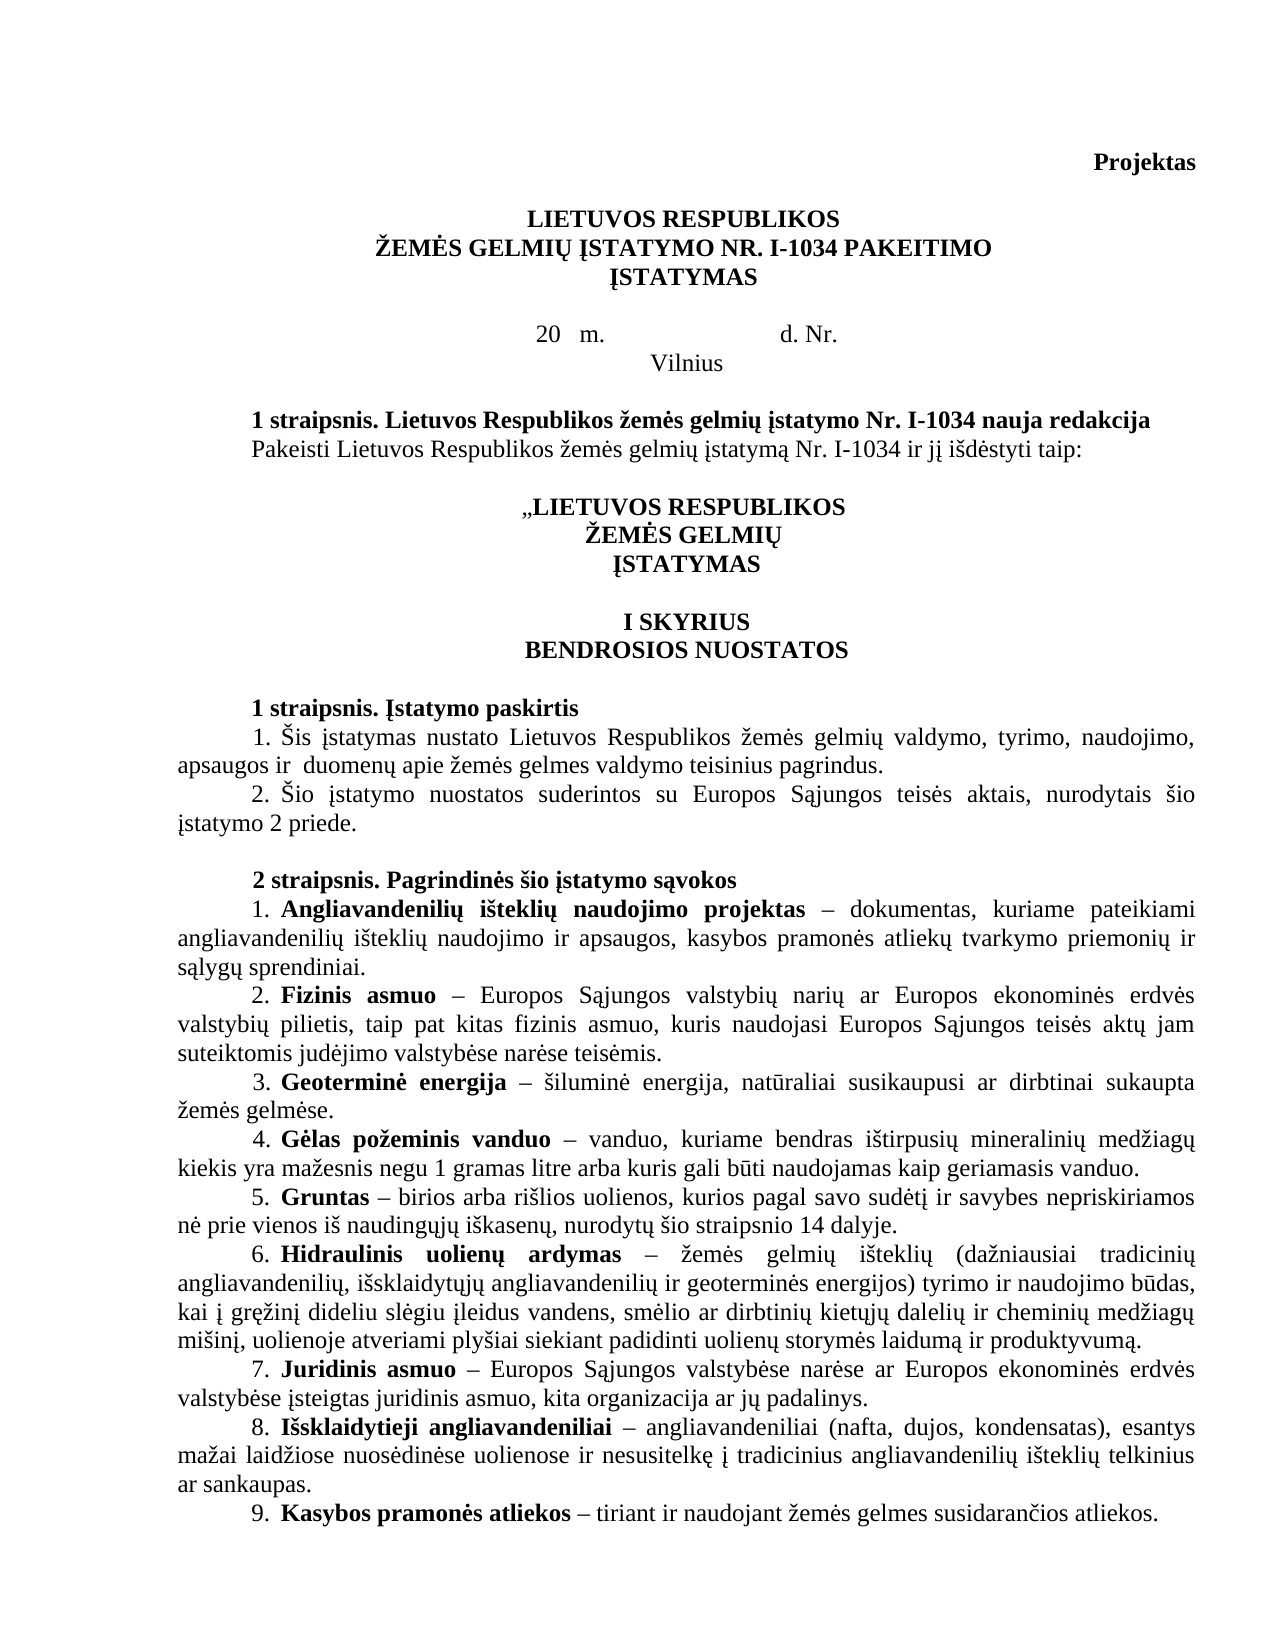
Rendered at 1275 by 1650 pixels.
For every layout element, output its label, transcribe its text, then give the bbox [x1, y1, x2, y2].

text I SKYRIUS [177, 607, 1196, 636]
text 5. Gruntas – birios arba rišlios uolienos, kurios pagal savo sudėtį ir savybes nepriskiriamos nė prie vienos iš naudingųjų iškasenų, nurodytų šio straipsnio 14 dalyje. [177, 1182, 1196, 1239]
text 1 straipsnis. Lietuvos Respublikos žemės gelmių įstatymo Nr. I-1034 nauja redakcija [177, 406, 1196, 434]
text „LIETUVOS RESPUBLIKOS [177, 492, 1196, 521]
text 9. Kasybos pramonės atliekos – tiriant ir naudojant žemės gelmes susidarančios atliekos. [177, 1498, 1196, 1527]
text 1. Šis įstatymas nustato Lietuvos Respublikos žemės gelmių valdymo, tyrimo, naudojimo, apsaugos ir duomenų apie žemės gelmes valdymo teisinius pagrindus. [177, 722, 1196, 779]
text 1. Angliavandenilių išteklių naudojimo projektas – dokumentas, kuriame pateikiami angliavandenilių išteklių naudojimo ir apsaugos, kasybos pramonės atliekų tvarkymo priemonių ir sąlygų sprendiniai. [177, 894, 1196, 981]
text 20 m. d. Nr. [177, 319, 1196, 348]
text 1 straipsnis. Įstatymo paskirtis [215, 693, 1196, 722]
text Projektas [177, 147, 1196, 176]
text BENDROSIOS NUOSTATOS [177, 636, 1196, 664]
text ŽEMĖS GELMIŲ ĮSTATYMO NR. I-1034 PAKEITIMO [177, 233, 1196, 262]
text 2 straipsnis. Pagrindinės šio įstatymo sąvokos [177, 866, 1196, 894]
text 6. Hidraulinis uolienų ardymas – žemės gelmių išteklių (dažniausiai tradicinių angliavandenilių, išsklaidytųjų angliavandenilių ir geoterminės energijos) tyrimo ir naudojimo būdas, kai į gręžinį dideliu slėgiu įleidus vandens, smėlio ar dirbtinių kietųjų dalelių ir cheminių medžiagų mišinį, uolienoje atveriami plyšiai siekiant padidinti uolienų storymės laidumą ir produktyvumą. [177, 1239, 1196, 1354]
text ĮSTATYMAS [177, 549, 1196, 578]
text 7. Juridinis asmuo – Europos Sąjungos valstybėse narėse ar Europos ekonominės erdvės valstybėse įsteigtas juridinis asmuo, kita organizacija ar jų padalinys. [177, 1354, 1196, 1412]
text 4. Gėlas požeminis vanduo – vanduo, kuriame bendras ištirpusių mineralinių medžiagų kiekis yra mažesnis negu 1 gramas litre arba kuris gali būti naudojamas kaip geriamasis vanduo. [177, 1124, 1196, 1182]
text LIETUVOS RESPUBLIKOS [177, 204, 1196, 233]
text ŽEMĖS GELMIŲ [177, 521, 1196, 549]
text 8. Išsklaidytieji angliavandeniliai – angliavandeniliai (nafta, dujos, kondensatas), esantys mažai laidžiose nuosėdinėse uolienose ir nesusitelkę į tradicinius angliavandenilių išteklių telkinius ar sankaupas. [177, 1412, 1196, 1498]
text Pakeisti Lietuvos Respublikos žemės gelmių įstatymą Nr. I-1034 ir jį išdėstyti taip: [177, 434, 1196, 463]
text 2. Fizinis asmuo – Europos Sąjungos valstybių narių ar Europos ekonominės erdvės valstybių pilietis, taip pat kitas fizinis asmuo, kuris naudojasi Europos Sąjungos teisės aktų jam suteiktomis judėjimo valstybėse narėse teisėmis. [177, 981, 1196, 1067]
text ĮSTATYMAS [177, 262, 1196, 291]
text 3. Geoterminė energija – šiluminė energija, natūraliai susikaupusi ar dirbtinai sukaupta žemės gelmėse. [177, 1067, 1196, 1124]
text 2. Šio įstatymo nuostatos suderintos su Europos Sąjungos teisės aktais, nurodytais šio įstatymo 2 priede. [177, 779, 1196, 837]
text Vilnius [177, 348, 1196, 377]
